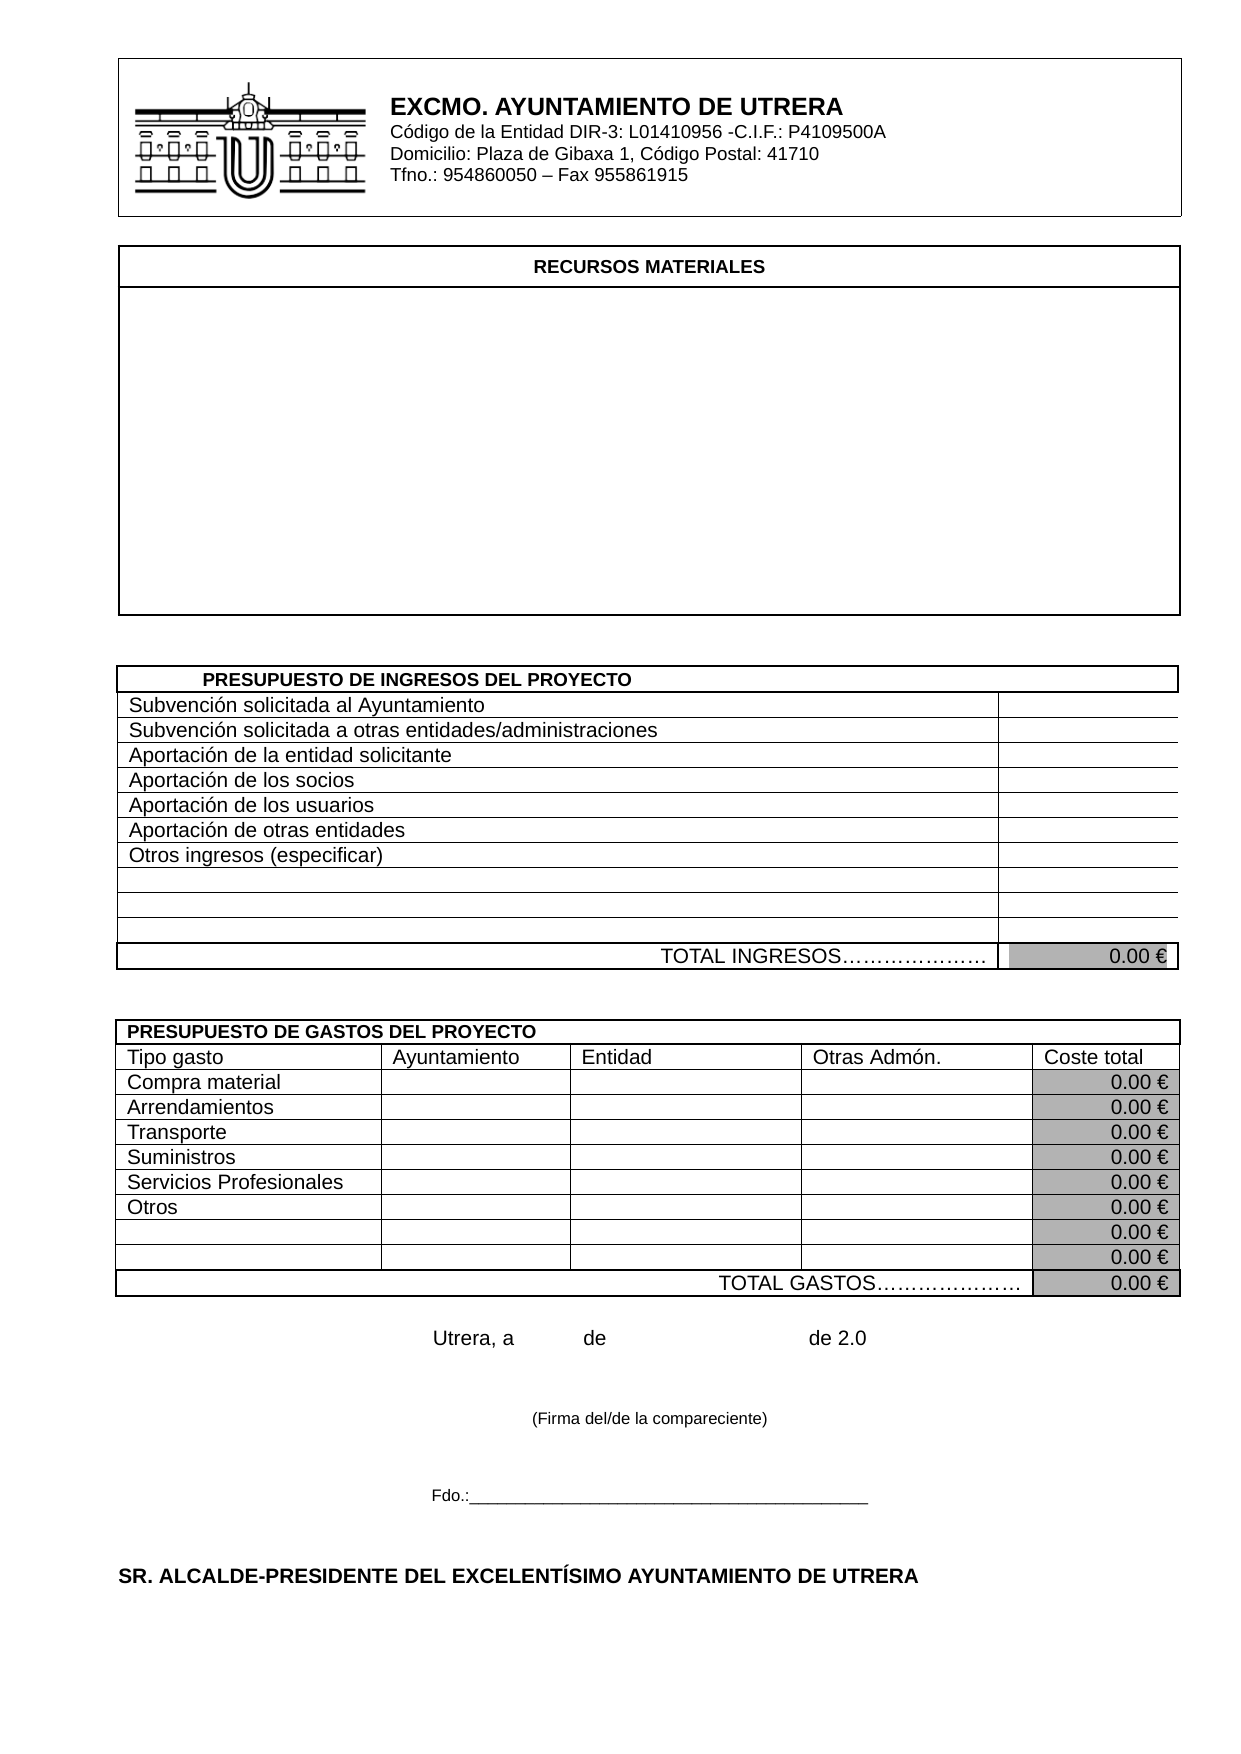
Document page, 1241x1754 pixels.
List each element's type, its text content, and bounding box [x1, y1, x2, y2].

text Fdo.:___________________________________________ [118, 1486, 1181, 1505]
table_cell [118, 868, 998, 892]
table_cell [382, 1070, 570, 1094]
text SR. ALCALDE-PRESIDENTE DEL EXCELENTÍSIMO AYUNTAMIENTO DE UTRERA [118, 1563, 1181, 1587]
table_cell Compra material [116, 1070, 381, 1094]
table_cell [382, 1245, 570, 1269]
table_cell Transporte [116, 1120, 381, 1144]
text Utrera, a de de 2.0 [118, 1326, 1181, 1350]
table_cell [999, 893, 1178, 917]
table_cell Arrendamientos [116, 1095, 381, 1119]
table_cell Tipo gasto [116, 1045, 381, 1069]
table_cell [802, 1070, 1032, 1094]
table_cell Subvención solicitada al Ayuntamiento [118, 693, 998, 717]
table_cell [999, 843, 1178, 867]
table_cell [999, 793, 1178, 817]
table_cell 0,00 € [1033, 1095, 1179, 1119]
table_cell [802, 1095, 1032, 1119]
table_cell TOTAL GASTOS………………… [117, 1271, 1032, 1295]
table_cell [571, 1120, 801, 1144]
table_cell Aportación de los usuarios [118, 793, 998, 817]
table_cell [571, 1170, 801, 1194]
table_cell [571, 1145, 801, 1169]
table_cell Ayuntamiento [382, 1045, 570, 1069]
table_cell [802, 1120, 1032, 1144]
table_cell Otros ingresos (especificar) [118, 843, 998, 867]
table_cell [120, 288, 1179, 614]
table_cell 0,00 € [1033, 1070, 1179, 1094]
table_cell [999, 768, 1178, 792]
table_cell [571, 1220, 801, 1244]
table_cell [999, 718, 1178, 742]
table_cell 0,00 € [1033, 1245, 1179, 1269]
table_cell [382, 1145, 570, 1169]
table_cell [999, 868, 1178, 892]
table_cell [118, 893, 998, 917]
text (Firma del/de la compareciente) [118, 1408, 1181, 1428]
table_cell [571, 1195, 801, 1219]
table_cell [999, 743, 1178, 767]
table_cell [802, 1220, 1032, 1244]
table_cell [999, 818, 1178, 842]
table_cell [802, 1145, 1032, 1169]
table_cell [571, 1245, 801, 1269]
table_cell 0,00 € [1168, 1271, 1179, 1295]
table_cell [382, 1220, 570, 1244]
table_cell Aportación de otras entidades [118, 818, 998, 842]
table_cell [382, 1095, 570, 1119]
table_cell [118, 918, 998, 942]
picture [132, 81, 369, 200]
table_cell 0,00 € [1033, 1120, 1179, 1144]
table_cell Otras Admón. [802, 1045, 1032, 1069]
table_cell [802, 1245, 1032, 1269]
table_cell 0,00 € [1034, 1271, 1044, 1295]
table_cell Subvención solicitada a otras entidades/administraciones [118, 718, 998, 742]
table_cell [999, 693, 1178, 717]
table_cell 0,00 € [1167, 944, 1177, 968]
table_cell [999, 918, 1178, 942]
table_cell Coste total [1033, 1045, 1179, 1069]
table_cell Otros [116, 1195, 381, 1219]
table_cell 0,00 € [1033, 1195, 1179, 1219]
table_cell [571, 1070, 801, 1094]
table_cell [802, 1195, 1032, 1219]
table_cell 0,00 € [999, 944, 1009, 968]
table_cell [382, 1170, 570, 1194]
table_cell [116, 1220, 381, 1244]
table_cell Servicios Profesionales [116, 1170, 381, 1194]
table_cell Aportación de los socios [118, 768, 998, 792]
table_cell RECURSOS MATERIALES [120, 247, 1179, 286]
table_cell Suministros [116, 1145, 381, 1169]
table_cell Entidad [571, 1045, 801, 1069]
table_cell 0,00 € [1033, 1145, 1179, 1169]
table_cell TOTAL INGRESOS………………… [118, 944, 997, 968]
table_header PRESUPUESTO DE INGRESOS DEL PROYECTO [118, 667, 1177, 691]
table_cell [571, 1095, 801, 1119]
table_cell [802, 1170, 1032, 1194]
table_cell [382, 1195, 570, 1219]
table_cell [116, 1245, 381, 1269]
table_cell 0,00 € [1033, 1220, 1179, 1244]
table_header PRESUPUESTO DE GASTOS DEL PROYECTO [117, 1021, 1179, 1043]
table_cell 0,00 € [1033, 1170, 1179, 1194]
table_cell [382, 1120, 570, 1144]
table_cell Aportación de la entidad solicitante [118, 743, 998, 767]
